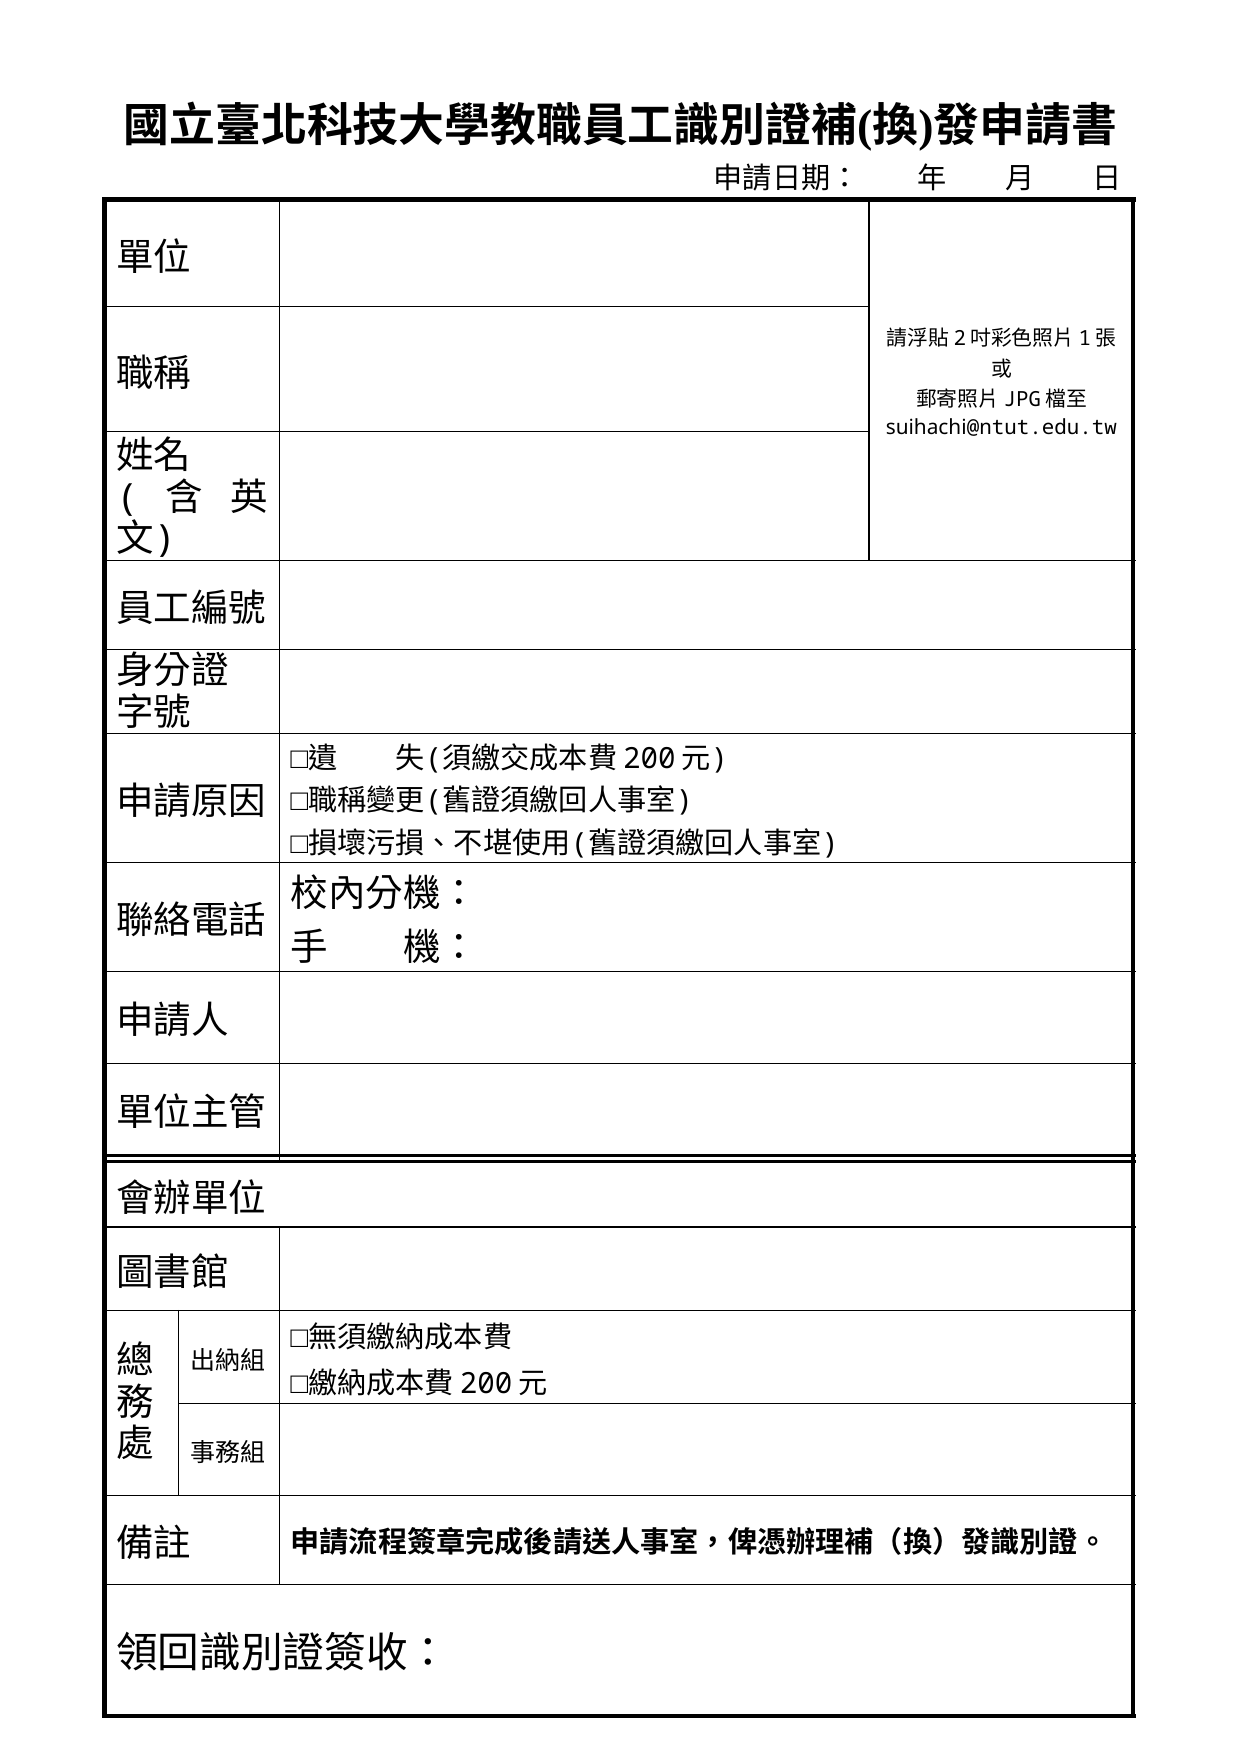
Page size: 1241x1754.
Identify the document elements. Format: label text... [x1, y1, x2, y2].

table_cell [280, 1404, 1131, 1494]
table_cell [280, 1228, 1131, 1310]
table_cell 出納組 [179, 1311, 279, 1402]
table_cell [280, 1064, 1131, 1154]
table_cell [280, 307, 868, 431]
table_cell 領回識別證簽收： [107, 1585, 1131, 1713]
table_cell [280, 650, 1131, 733]
table_cell [280, 202, 868, 306]
table_cell □遺 失(須繳交成本費200元) □職稱變更(舊證須繳回人事室) □損壞污損、不堪使用(舊證須繳回人事室) [280, 734, 1131, 862]
table_cell 姓名 (含英文) [107, 432, 279, 560]
table_cell 請浮貼2吋彩色照片1張 或 郵寄照片JPG檔至 suihachi@ntut.edu.tw [870, 202, 1131, 560]
table_cell 申請原因 [107, 734, 279, 862]
table_cell 校內分機： 手 機： [280, 863, 1131, 971]
table_cell 聯絡電話 [107, 863, 279, 971]
table_cell 單位 [107, 202, 279, 306]
table_cell 員工編號 [107, 561, 279, 649]
table_cell 事務組 [179, 1404, 279, 1494]
table_cell [280, 561, 1131, 649]
table_header 申請日期： 年 月 日 [105, 155, 1133, 197]
table_cell 會辦單位 [107, 1163, 1131, 1226]
table_cell [280, 972, 1131, 1062]
table_cell 備註 [107, 1496, 279, 1584]
table_cell 申請人 [107, 972, 279, 1062]
text 國立臺北科技大學教職員工識別證補(換)發申請書 [118, 89, 1122, 155]
table_cell [280, 432, 868, 560]
table_cell 身分證 字號 [107, 650, 279, 733]
table_cell 職稱 [107, 307, 279, 431]
table_cell 申請流程簽章完成後請送人事室，俾憑辦理補（換）發識別證。 [280, 1496, 1131, 1584]
table_cell □無須繳納成本費 □繳納成本費200元 [280, 1311, 1131, 1402]
table_cell 圖書館 [107, 1228, 279, 1310]
table_cell 單位主管 [107, 1064, 279, 1154]
table_cell 總務處 [107, 1311, 178, 1494]
